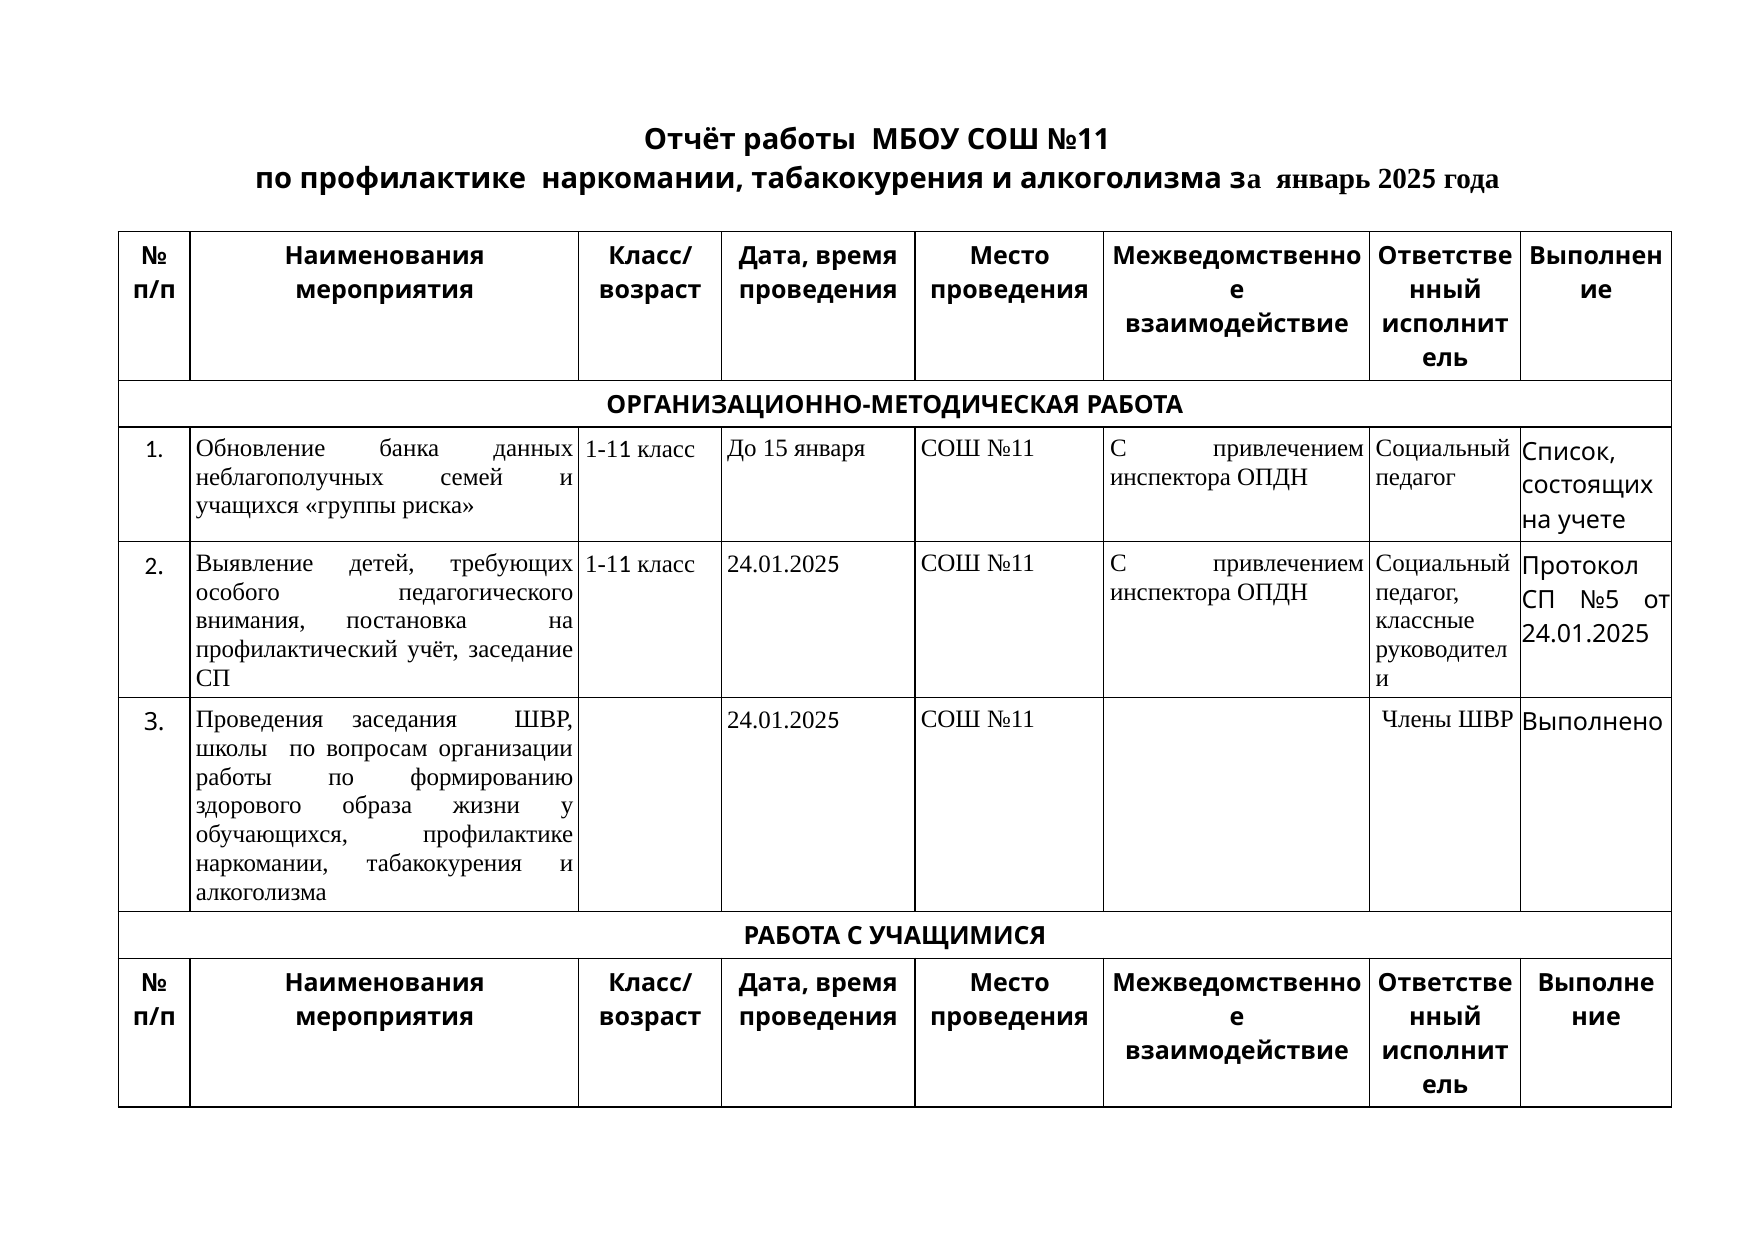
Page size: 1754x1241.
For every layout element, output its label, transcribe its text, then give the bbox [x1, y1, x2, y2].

table_cell Выявление детей, требующих особого педагогического внимания, постановка на профилактический учёт, заседание СП [191, 542, 578, 697]
table_cell Дата, время проведения [722, 959, 914, 1106]
table_cell Социальный педагог, классные руководители [1370, 542, 1520, 697]
table_cell Обновление банка данных неблагополучных семей и учащихся «группы риска» [191, 428, 578, 541]
table_header № п/п [119, 232, 189, 380]
table_cell [1104, 698, 1369, 911]
table_cell 1-11 класс [579, 542, 721, 697]
table_cell С привлечением инспектора ОПДН [1104, 428, 1369, 541]
table_cell СОШ №11 [916, 428, 1103, 541]
table_cell 1-11 класс [579, 428, 721, 541]
table_header Класс/возраст [579, 232, 721, 380]
table_cell Класс/возраст [579, 959, 721, 1106]
table_cell 1. [119, 428, 189, 541]
table_cell С привлечением инспектора ОПДН [1104, 542, 1369, 697]
table_cell СОШ №11 [916, 542, 1103, 697]
table_cell До 15 января [722, 428, 914, 541]
table_cell РАБОТА С УЧАЩИМИСЯ [119, 912, 1671, 958]
table_cell 3. [119, 698, 189, 911]
table_header Место проведения [916, 232, 1103, 380]
table_cell 24.01.2025 [722, 542, 914, 697]
text Отчёт работы МБОУ СОШ №11 [118, 118, 1636, 158]
table_cell Межведомственное взаимодействие [1104, 959, 1369, 1106]
table_cell Протокол СП №5 от 24.01.2025 [1521, 542, 1671, 697]
table_header Ответственный исполнитель [1370, 232, 1520, 380]
table_cell [579, 698, 721, 911]
table_cell Список, состоящих на учете [1521, 428, 1671, 541]
table_cell Ответственный исполнитель [1370, 959, 1520, 1106]
table_cell 2. [119, 542, 189, 697]
table_cell Члены ШВР [1370, 698, 1520, 911]
table_cell СОШ №11 [916, 698, 1103, 911]
table_cell Проведения заседания ШВР, школы по вопросам организации работы по формированию здорового образа жизни у обучающихся, профилактике наркомании, табакокурения и алкоголизма [191, 698, 578, 911]
table_cell 24.01.2025 [722, 698, 914, 911]
table_cell Выполнено [1521, 698, 1671, 911]
text по профилактике наркомании, табакокурения и алкоголизма за январь 2025 года [118, 158, 1636, 197]
table_cell Место проведения [916, 959, 1103, 1106]
table_cell Социальный педагог [1370, 428, 1520, 541]
table_cell Выполне ние [1521, 959, 1671, 1106]
table_cell № п/п [119, 959, 189, 1106]
table_cell ОРГАНИЗАЦИОННО-МЕТОДИЧЕСКАЯ РАБОТА [119, 381, 1671, 426]
table_header Наименования мероприятия [191, 232, 578, 380]
table_header Межведомственное взаимодействие [1104, 232, 1369, 380]
table_header Выполнение [1521, 232, 1671, 380]
table_header Дата, время проведения [722, 232, 914, 380]
table_cell Наименования мероприятия [191, 959, 578, 1106]
